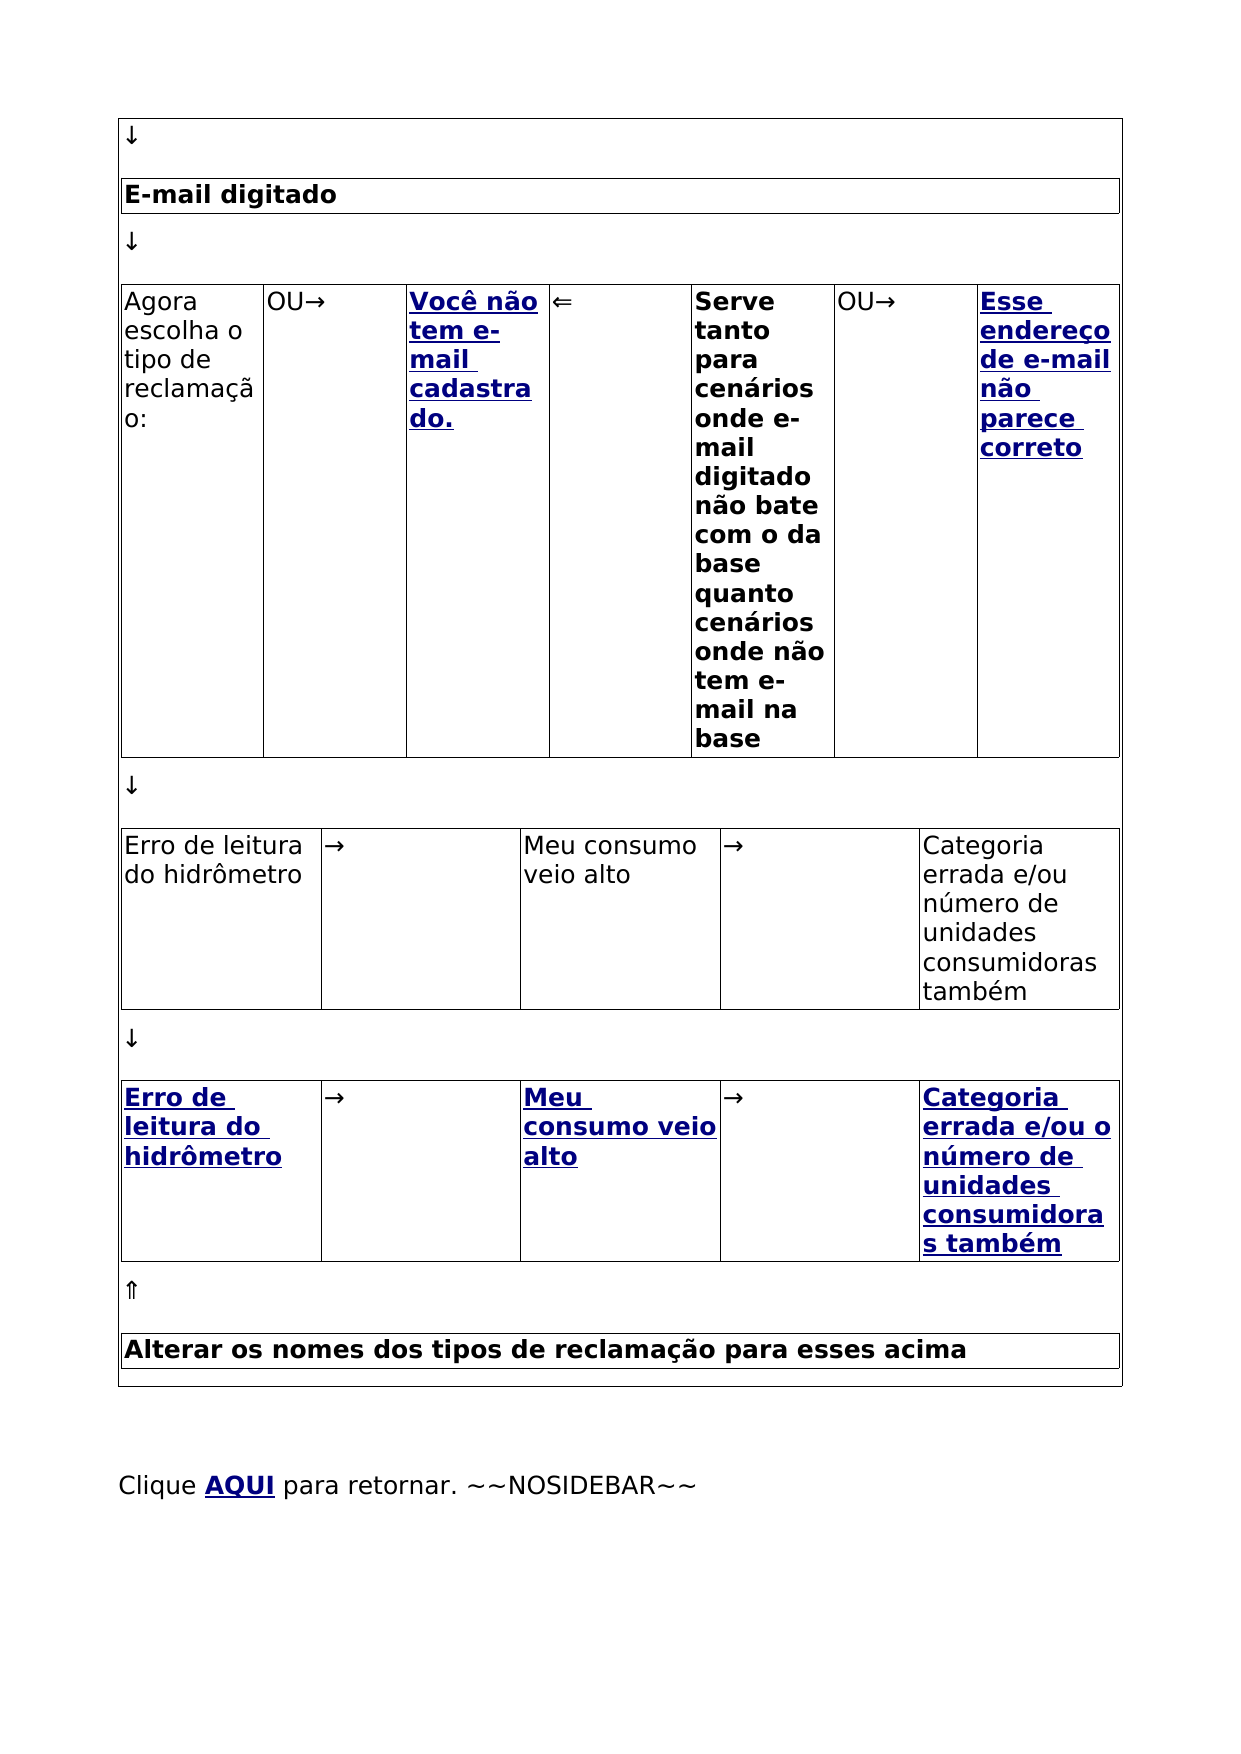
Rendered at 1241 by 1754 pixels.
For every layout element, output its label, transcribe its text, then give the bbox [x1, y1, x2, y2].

table_header → [322, 1081, 520, 1261]
table_header OU→ [264, 285, 406, 757]
table_header Meu consumo veio alto [521, 1081, 720, 1261]
table_header Agora escolha o tipo de reclamação: [122, 285, 263, 757]
table_header E-mail digitado [122, 179, 1119, 213]
table_header Erro de leitura do hidrômetro [122, 829, 321, 1009]
table_header OU→ [835, 285, 977, 757]
text Clique AQUI para retornar. ~~NOSIDEBAR~~ [118, 1471, 1122, 1500]
table_header Erro de leitura do hidrômetro [122, 1081, 321, 1261]
table_header Você não tem e-mail cadastrado. [407, 285, 549, 757]
table_header Meu consumo veio alto [521, 829, 720, 1009]
table_header Esse endereço de e-mail não parece correto [978, 285, 1119, 757]
table_header Categoria errada e/ou o número de unidades consumidoras também [920, 1081, 1119, 1261]
table_header → [322, 829, 520, 1009]
table_header ⇐ [550, 285, 691, 757]
table_header ↓ ↓ ↓ ↓ ⇑ [119, 119, 1122, 1386]
table_header Serve tanto para cenários onde e-mail digitado não bate com o da base quanto cenários onde não tem e-mail na base [692, 285, 834, 757]
table_header → [721, 1081, 919, 1261]
table_header Categoria errada e/ou número de unidades consumidoras também [920, 829, 1119, 1009]
table_header Alterar os nomes dos tipos de reclamação para esses acima [122, 1334, 1119, 1368]
table_header → [721, 829, 919, 1009]
